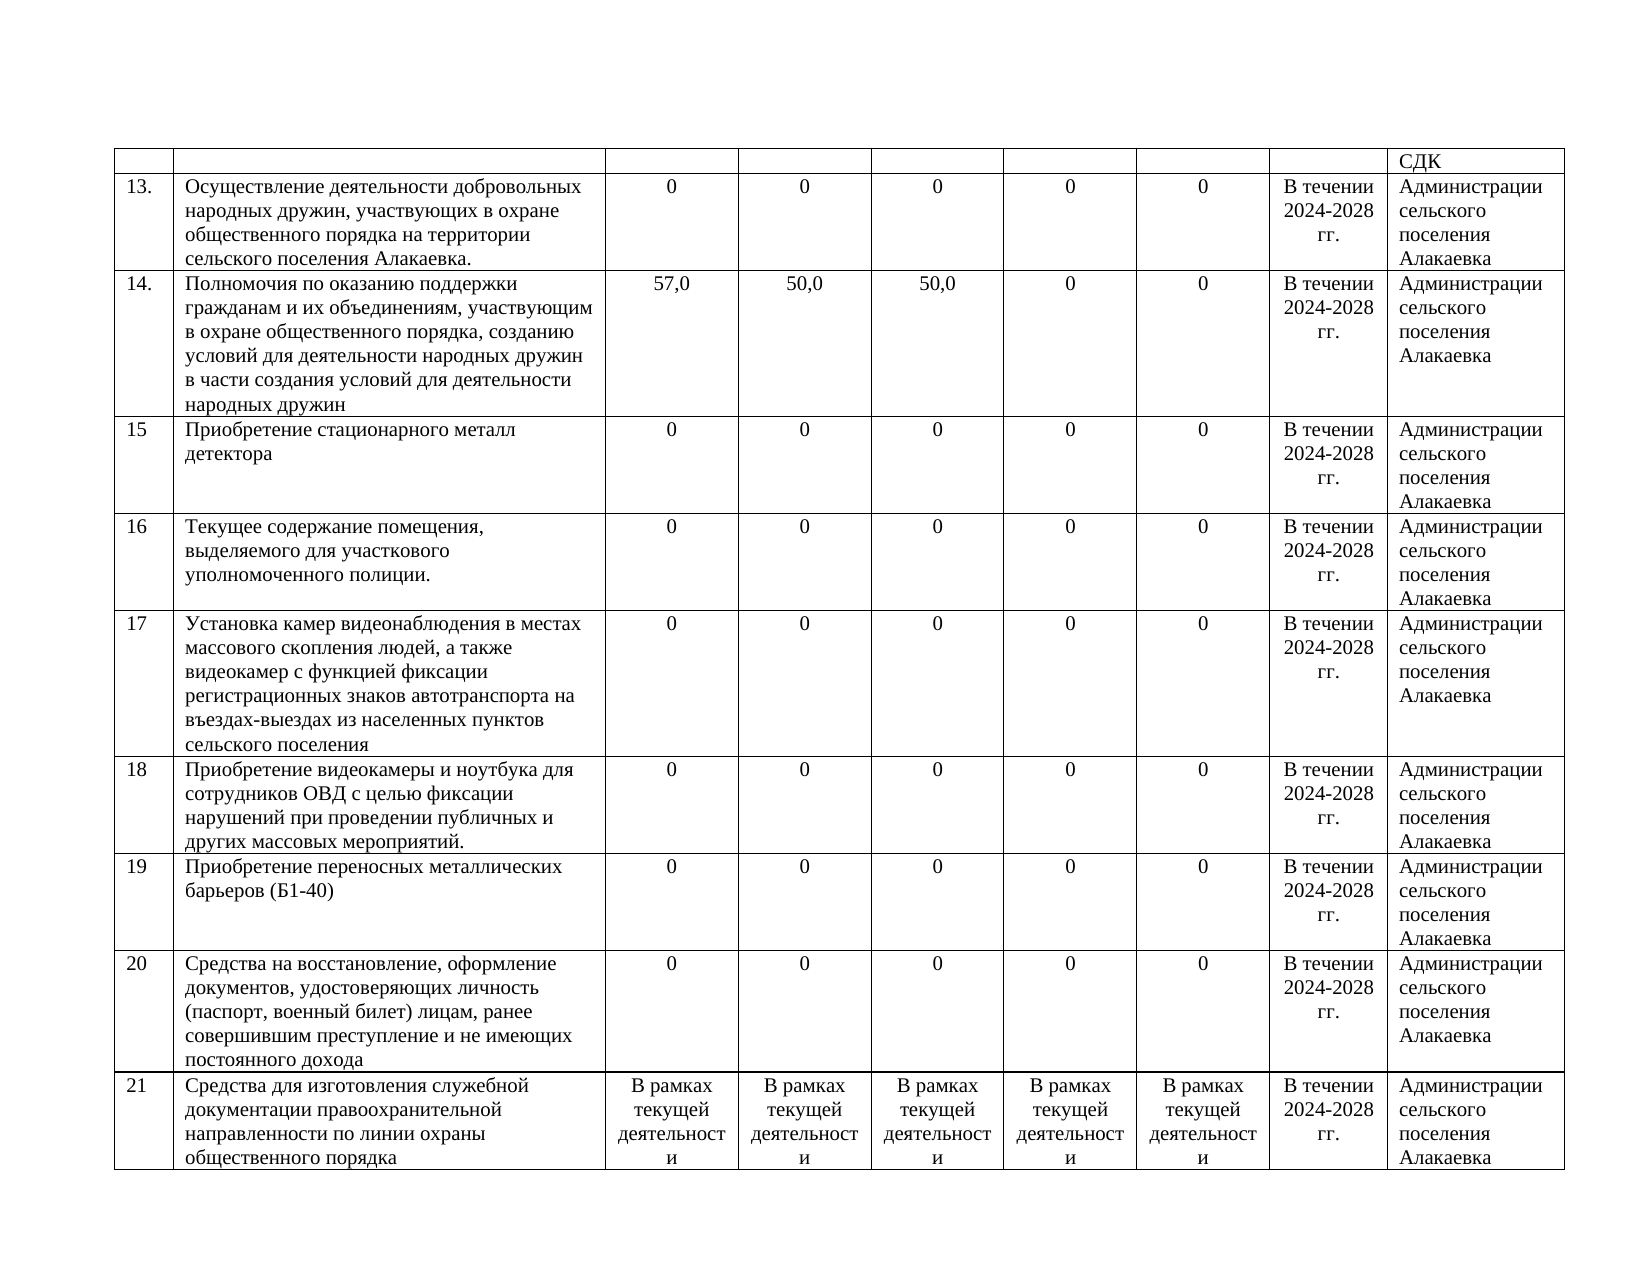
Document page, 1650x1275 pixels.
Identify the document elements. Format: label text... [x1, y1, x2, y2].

table_cell 0 [1137, 174, 1269, 270]
table_cell 0 [1137, 757, 1269, 853]
table_cell 0 [872, 174, 1003, 270]
table_cell Средства на восстановление, оформление документов, удостоверяющих личность (паспорт, военный билет) лицам, ранее совершившим преступление и не имеющих постоянного дохода [174, 951, 605, 1071]
table_cell 17 [115, 611, 173, 756]
table_cell 0 [1137, 271, 1269, 416]
table_cell В течении 2024-2028 гг. [1270, 417, 1387, 513]
table_cell 20 [115, 951, 173, 1071]
table_cell Полномочия по оказанию поддержки гражданам и их объединениям, участвующим в охране общественного порядка, созданию условий для деятельности народных дружин в части создания условий для деятельности народных дружин [174, 271, 605, 416]
table_cell [1137, 149, 1269, 173]
table_cell 0 [1004, 271, 1136, 416]
table_cell [872, 149, 1003, 173]
table_cell [739, 149, 871, 173]
table_cell 0 [1137, 951, 1269, 1071]
table_cell В течении 2024-2028 гг. [1270, 757, 1387, 853]
table_cell В течении 2024-2028 гг. [1270, 951, 1387, 1071]
table_cell 19 [115, 854, 173, 950]
table_cell 0 [872, 854, 1003, 950]
table_cell Администрации сельского поселения Алакаевка [1388, 951, 1564, 1071]
table_cell 0 [606, 514, 738, 610]
table_cell В рамках текущей деятельности [606, 1073, 738, 1169]
table_cell 0 [1004, 174, 1136, 270]
table_cell 0 [1004, 854, 1136, 950]
table_cell 0 [606, 854, 738, 950]
table_cell 21 [115, 1073, 173, 1169]
table_cell Администрации сельского поселения Алакаевка [1388, 271, 1564, 416]
table_cell 0 [1004, 951, 1136, 1071]
table_cell Администрации сельского поселения Алакаевка [1388, 174, 1564, 270]
table_cell 0 [739, 514, 871, 610]
table_cell 0 [606, 417, 738, 513]
table_cell 0 [739, 757, 871, 853]
table_cell Установка камер видеонаблюдения в местах массового скопления людей, а также видеокамер с функцией фиксации регистрационных знаков автотранспорта на въездах-выездах из населенных пунктов сельского поселения [174, 611, 605, 756]
table_cell 0 [739, 854, 871, 950]
table_cell 57,0 [606, 271, 738, 416]
table_cell 0 [872, 417, 1003, 513]
table_cell 0 [1137, 854, 1269, 950]
table_cell 0 [739, 417, 871, 513]
table_cell Осуществление деятельности добровольных народных дружин, участвующих в охране общественного порядка на территории сельского поселения Алакаевка. [174, 174, 605, 270]
table_cell Администрации сельского поселения Алакаевка [1388, 854, 1564, 950]
table_cell 0 [739, 611, 871, 756]
table_cell 0 [1137, 514, 1269, 610]
table_cell В течении 2024-2028 гг. [1270, 271, 1387, 416]
table_cell Администрации сельского поселения Алакаевка [1388, 611, 1564, 756]
table_cell 14. [115, 271, 173, 416]
table_cell Приобретение стационарного металл детектора [174, 417, 605, 513]
table_cell 0 [1004, 514, 1136, 610]
table_cell [1004, 149, 1136, 173]
table_cell СДК [1388, 149, 1564, 173]
table_cell 18 [115, 757, 173, 853]
table_cell 0 [1004, 611, 1136, 756]
table_cell В рамках текущей деятельности [739, 1073, 871, 1169]
table_cell Средства для изготовления служебной документации правоохранительной направленности по линии охраны общественного порядка [174, 1073, 605, 1169]
table_cell 0 [1137, 611, 1269, 756]
table_cell Приобретение видеокамеры и ноутбука для сотрудников ОВД с целью фиксации нарушений при проведении публичных и других массовых мероприятий. [174, 757, 605, 853]
table_cell 13. [115, 174, 173, 270]
table_cell 0 [1004, 417, 1136, 513]
table_cell 0 [872, 611, 1003, 756]
table_cell 50,0 [739, 271, 871, 416]
table_cell 0 [872, 757, 1003, 853]
table_cell [1270, 149, 1387, 173]
table_cell 0 [606, 757, 738, 853]
table_cell 0 [739, 174, 871, 270]
table_cell 0 [1004, 757, 1136, 853]
table_cell Администрации сельского поселения Алакаевка [1388, 1073, 1564, 1169]
table_cell 0 [1137, 417, 1269, 513]
table_cell Приобретение переносных металлических барьеров (Б1-40) [174, 854, 605, 950]
table_cell В рамках текущей деятельности [1004, 1073, 1136, 1169]
table_cell 15 [115, 417, 173, 513]
table_cell 0 [739, 951, 871, 1071]
table_cell 0 [872, 514, 1003, 610]
table_cell В рамках текущей деятельности [1137, 1073, 1269, 1169]
table_cell 0 [606, 611, 738, 756]
table_cell Администрации сельского поселения Алакаевка [1388, 757, 1564, 853]
table_cell В рамках текущей деятельности [872, 1073, 1003, 1169]
table_cell 0 [872, 951, 1003, 1071]
table_cell В течении 2024-2028 гг. [1270, 174, 1387, 270]
table_cell Администрации сельского поселения Алакаевка [1388, 417, 1564, 513]
table_cell В течении 2024-2028 гг. [1270, 514, 1387, 610]
table_cell В течении 2024-2028 гг. [1270, 1073, 1387, 1169]
table_cell Администрации сельского поселения Алакаевка [1388, 514, 1564, 610]
table_cell [606, 149, 738, 173]
table_cell 0 [606, 174, 738, 270]
table_cell 0 [606, 951, 738, 1071]
table_cell [174, 149, 605, 173]
table_cell 50,0 [872, 271, 1003, 416]
table_cell В течении 2024-2028 гг. [1270, 611, 1387, 756]
table_cell 16 [115, 514, 173, 610]
table_cell Текущее содержание помещения, выделяемого для участкового уполномоченного полиции. [174, 514, 605, 610]
table_cell [115, 149, 173, 173]
table_cell В течении 2024-2028 гг. [1270, 854, 1387, 950]
